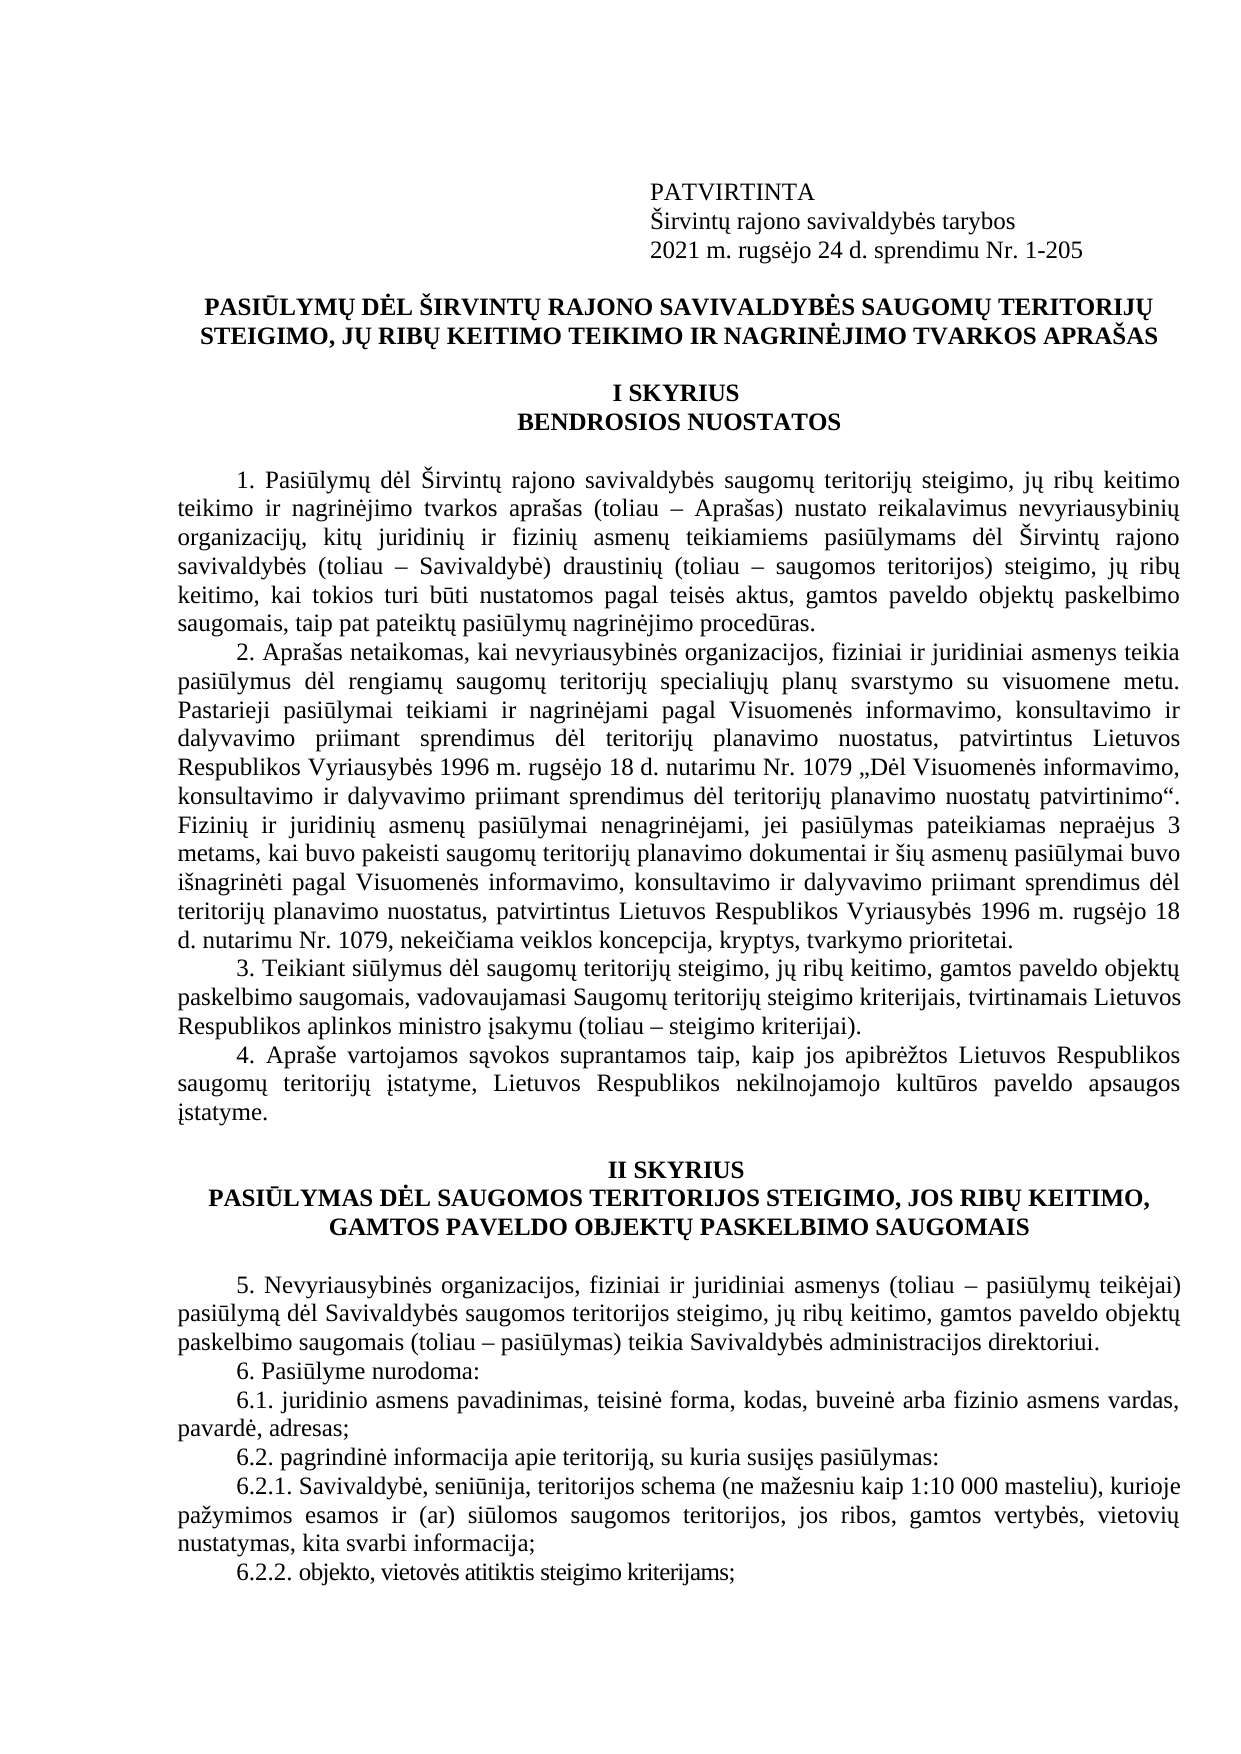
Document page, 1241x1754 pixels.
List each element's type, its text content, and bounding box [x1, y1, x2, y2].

text 1. Pasiūlymų dėl Širvintų rajono savivaldybės saugomų teritorijų steigimo, jų ribų keitimo teikimo ir nagrinėjimo tvarkos aprašas (toliau – Aprašas) nustato reikalavimus nevyriausybinių organizacijų, kitų juridinių ir fizinių asmenų teikiamiems pasiūlymams dėl Širvintų rajono savivaldybės (toliau – Savivaldybė) draustinių (toliau – saugomos teritorijos) steigimo, jų ribų keitimo, kai tokios turi būti nustatomos pagal teisės aktus, gamtos paveldo objektų paskelbimo saugomais, taip pat pateiktų pasiūlymų nagrinėjimo procedūras. [177, 465, 1181, 637]
text 2. Aprašas netaikomas, kai nevyriausybinės organizacijos, fiziniai ir juridiniai asmenys teikia pasiūlymus dėl rengiamų saugomų teritorijų specialiųjų planų svarstymo su visuomene metu. Pastarieji pasiūlymai teikiami ir nagrinėjami pagal Visuomenės informavimo, konsultavimo ir dalyvavimo priimant sprendimus dėl teritorijų planavimo nuostatus, patvirtintus Lietuvos Respublikos Vyriausybės 1996 m. rugsėjo 18 d. nutarimu Nr. 1079 „Dėl Visuomenės informavimo, konsultavimo ir dalyvavimo priimant sprendimus dėl teritorijų planavimo nuostatų patvirtinimo“. Fizinių ir juridinių asmenų pasiūlymai nenagrinėjami, jei pasiūlymas pateikiamas nepraėjus 3 metams, kai buvo pakeisti saugomų teritorijų planavimo dokumentai ir šių asmenų pasiūlymai buvo išnagrinėti pagal Visuomenės informavimo, konsultavimo ir dalyvavimo priimant sprendimus dėl teritorijų planavimo nuostatus, patvirtintus Lietuvos Respublikos Vyriausybės 1996 m. rugsėjo 18 d. nutarimu Nr. 1079, nekeičiama veiklos koncepcija, kryptys, tvarkymo prioritetai. [177, 637, 1181, 953]
text 2021 m. rugsėjo 24 d. sprendimu Nr. 1-205 [177, 235, 1181, 263]
text 6.2.2. objekto, vietovės atitiktis steigimo kriterijams; [177, 1557, 1181, 1586]
text 3. Teikiant siūlymus dėl saugomų teritorijų steigimo, jų ribų keitimo, gamtos paveldo objektų paskelbimo saugomais, vadovaujamasi Saugomų teritorijų steigimo kriterijais, tvirtinamais Lietuvos Respublikos aplinkos ministro įsakymu (toliau – steigimo kriterijai). [177, 953, 1181, 1040]
text Širvintų rajono savivaldybės tarybos [177, 206, 1181, 235]
text ii SKYRIUS [177, 1155, 1181, 1183]
text PASIŪLYMŲ DĖL ŠIRVINTŲ RAJONO SAVIVALDYBĖS SAUGOMŲ TERITORIJŲ STEIGIMO, JŲ RIBŲ KEITIMO TEIKIMO IR NAGRINĖJIMO TVARKOS APRAŠAS [177, 292, 1181, 350]
text 5. Nevyriausybinės organizacijos, fiziniai ir juridiniai asmenys (toliau – pasiūlymų teikėjai) pasiūlymą dėl Savivaldybės saugomos teritorijos steigimo, jų ribų keitimo, gamtos paveldo objektų paskelbimo saugomais (toliau – pasiūlymas) teikia Savivaldybės administracijos direktoriui. [177, 1270, 1181, 1356]
text 6.2. pagrindinė informacija apie teritoriją, su kuria susijęs pasiūlymas: [177, 1442, 1181, 1471]
text pasiūlymas dėl saugomos teritorijos steigimo, jos ribų keitimo, gamtos paveldo objektų paskelbimo saugomais [177, 1183, 1181, 1241]
text 4. Apraše vartojamos sąvokos suprantamos taip, kaip jos apibrėžtos Lietuvos Respublikos saugomų teritorijų įstatyme, Lietuvos Respublikos nekilnojamojo kultūros paveldo apsaugos įstatyme. [177, 1040, 1181, 1126]
text 6.2.1. Savivaldybė, seniūnija, teritorijos schema (ne mažesniu kaip 1:10 000 masteliu), kurioje pažymimos esamos ir (ar) siūlomos saugomos teritorijos, jos ribos, gamtos vertybės, vietovių nustatymas, kita svarbi informacija; [177, 1471, 1181, 1557]
text Bendrosios nuostatos [177, 407, 1181, 436]
text I SKYRIUS [177, 378, 1181, 407]
text 6.1. juridinio asmens pavadinimas, teisinė forma, kodas, buveinė arba fizinio asmens vardas, pavardė, adresas; [177, 1385, 1181, 1442]
text 6. Pasiūlyme nurodoma: [177, 1356, 1181, 1385]
text PATVIRTINTA [177, 177, 1181, 206]
